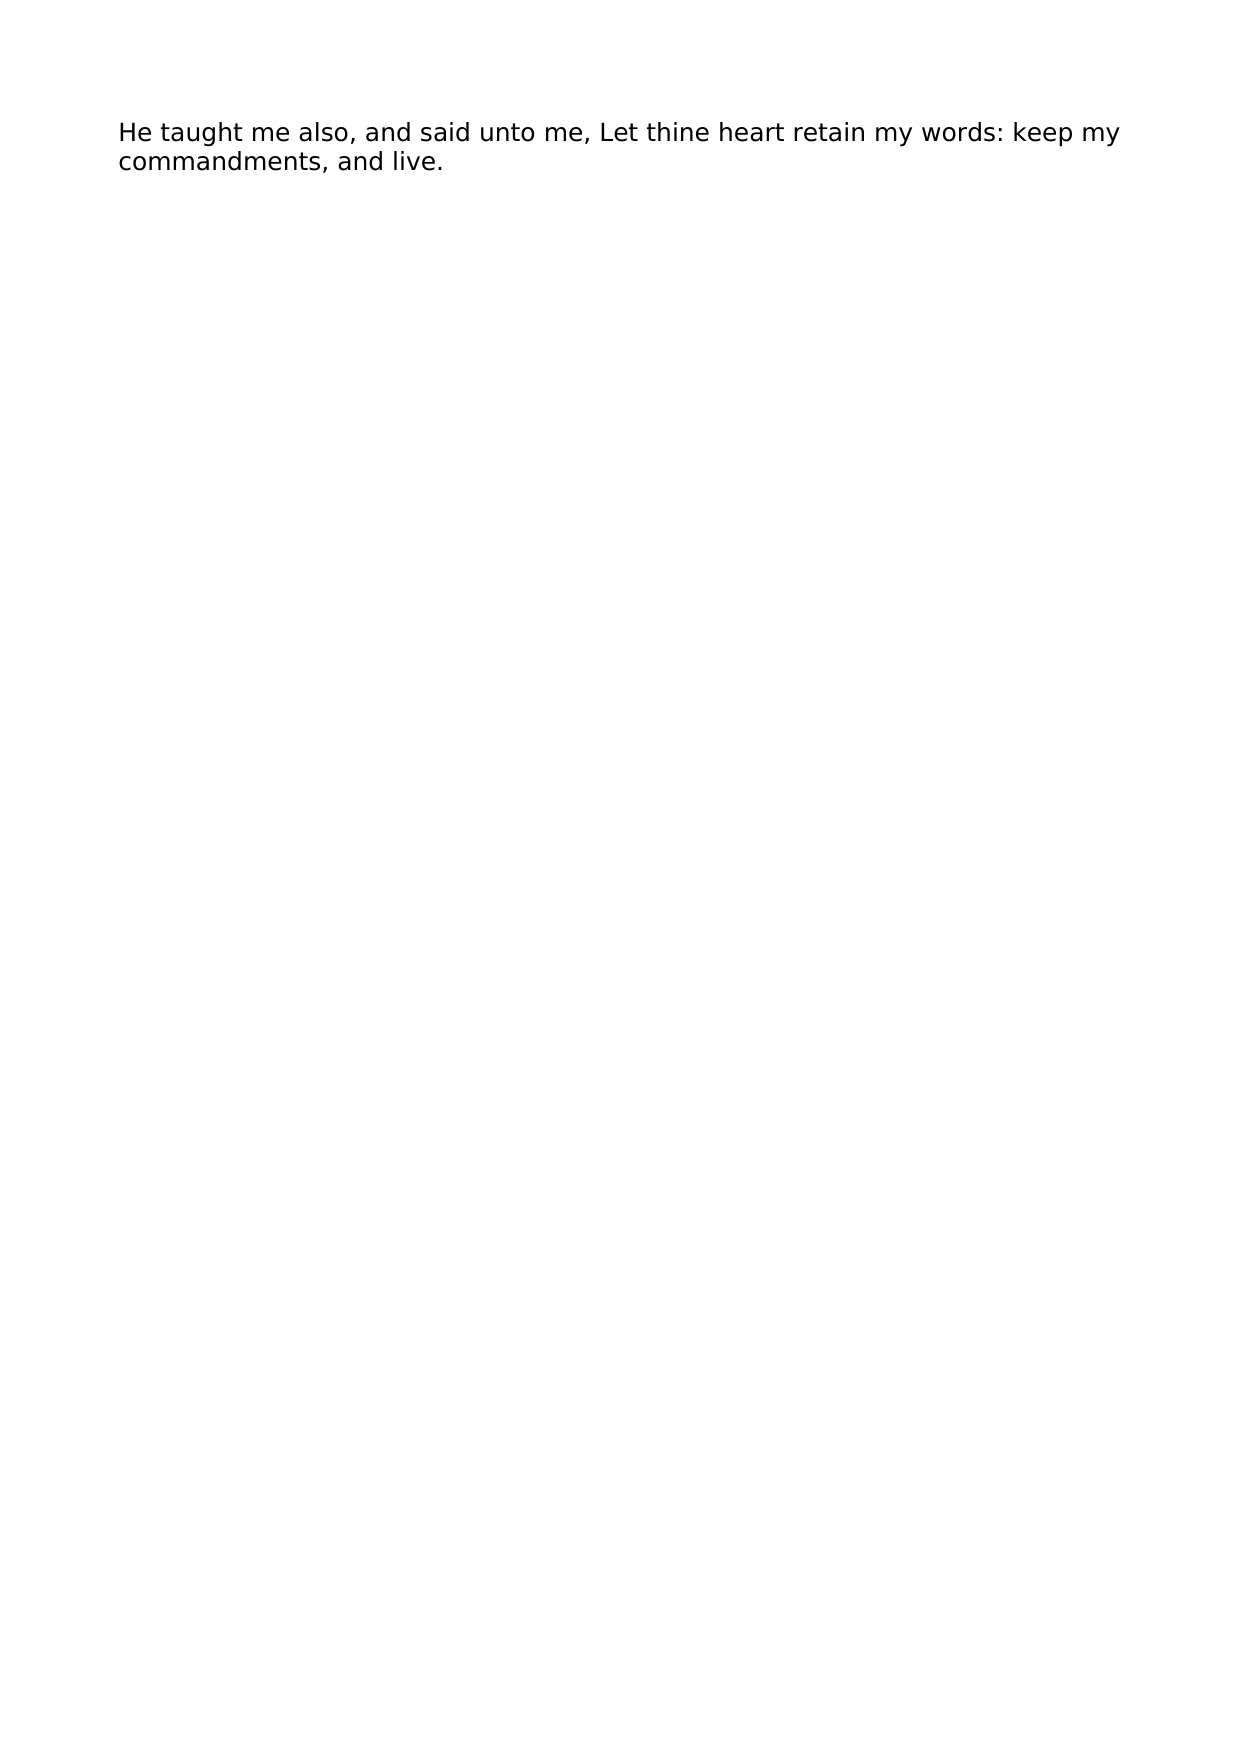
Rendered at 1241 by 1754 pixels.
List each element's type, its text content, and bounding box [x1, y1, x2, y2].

text He taught me also, and said unto me, Let thine heart retain my words: keep my commandments, and live. [118, 118, 1122, 176]
